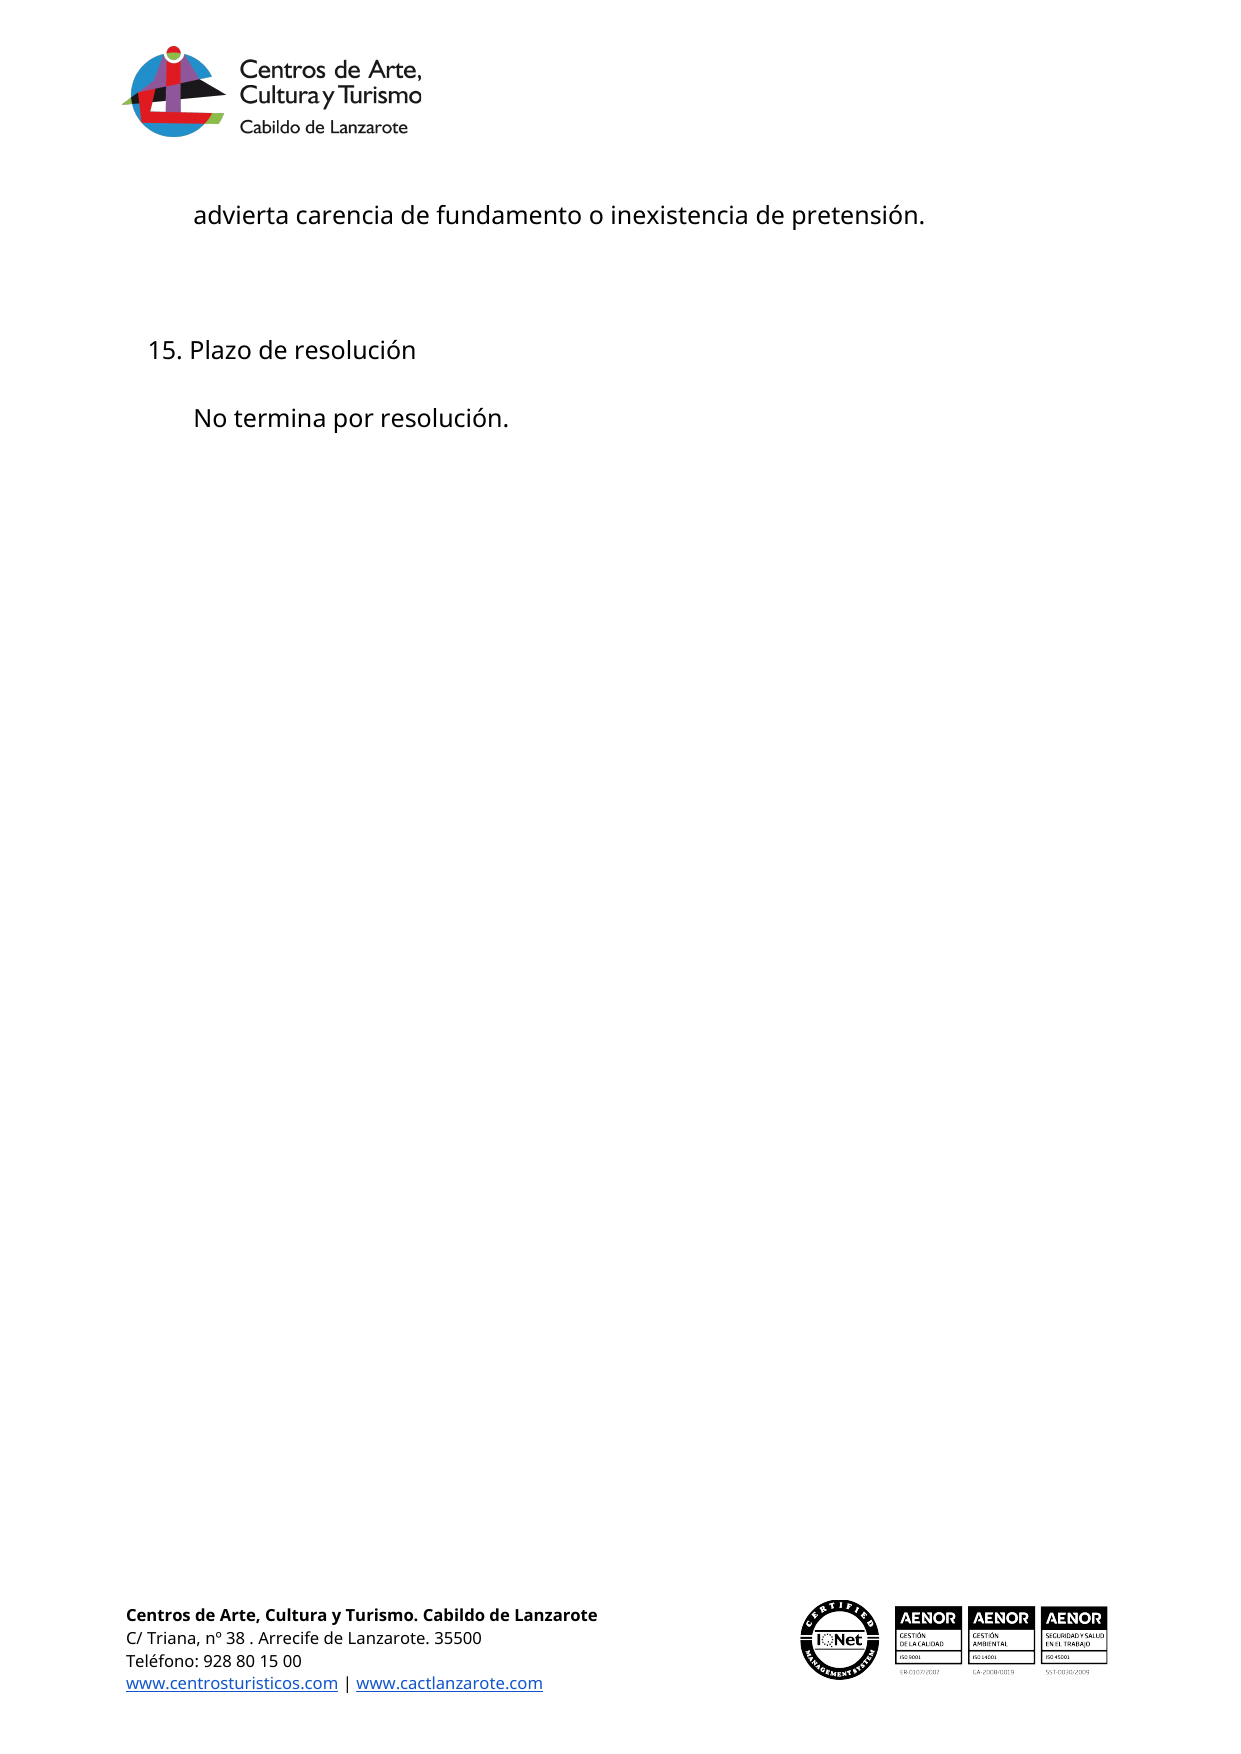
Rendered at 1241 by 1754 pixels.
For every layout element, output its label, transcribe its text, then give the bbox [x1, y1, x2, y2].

text advierta carencia de fundamento o inexistencia de pretensión. [193, 197, 1122, 231]
text No termina por resolución. [118, 400, 1122, 434]
picture [800, 1600, 1108, 1680]
text 15. Plazo de resolución [147, 333, 1122, 367]
picture [121, 46, 422, 137]
